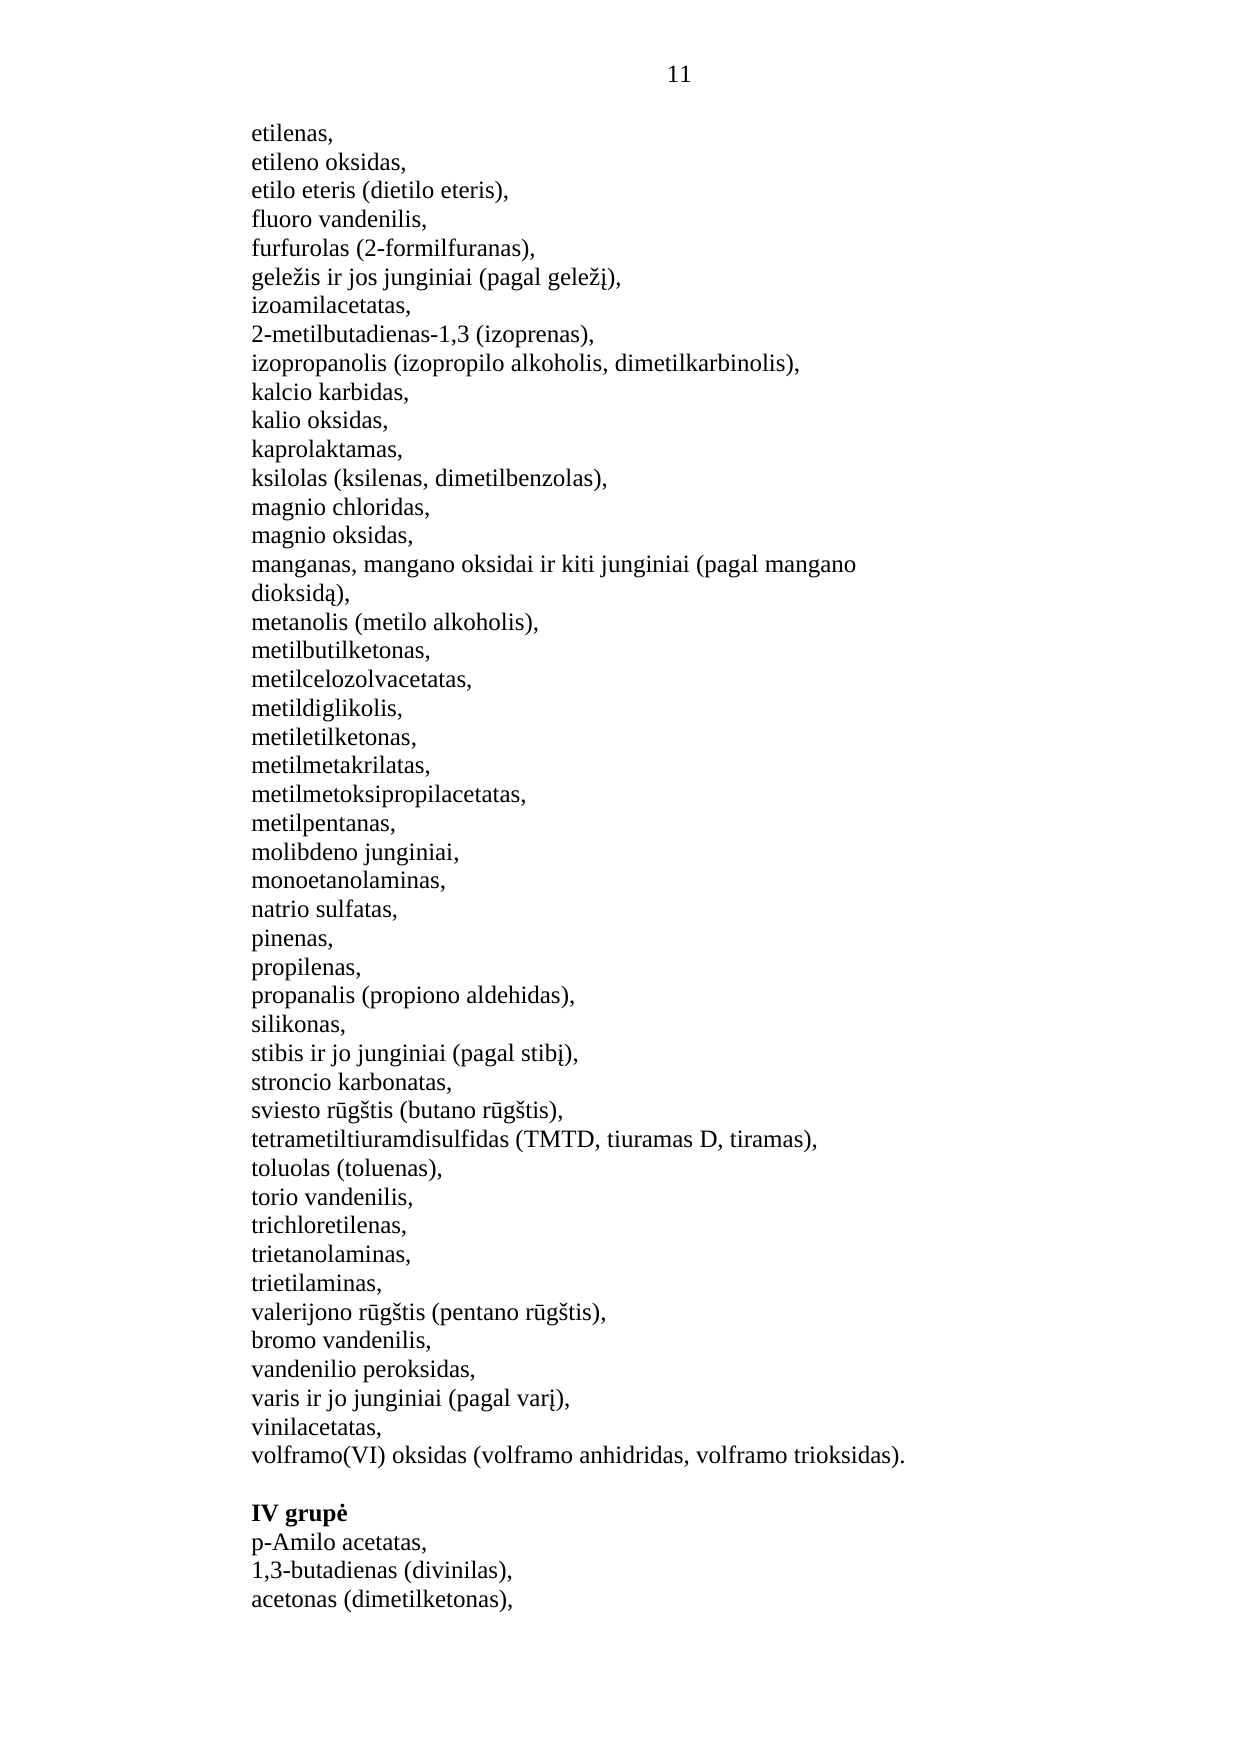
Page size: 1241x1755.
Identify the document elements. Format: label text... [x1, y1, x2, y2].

text metanolis (metilo alkoholis), [177, 607, 1181, 636]
text trichloretilenas, [177, 1211, 1181, 1239]
text acetonas (dimetilketonas), [177, 1584, 1181, 1613]
text vinilacetatas, [177, 1412, 1181, 1441]
text magnio chloridas, [177, 492, 1181, 521]
text izoamilacetatas, [177, 291, 1181, 319]
text tetrametiltiuramdisulfidas (TMTD, tiuramas D, tiramas), [177, 1124, 1181, 1153]
text volframo(VI) oksidas (volframo anhidridas, volframo trioksidas). [177, 1441, 1181, 1469]
text furfurolas (2-formilfuranas), [177, 233, 1181, 262]
text metilpentanas, [177, 808, 1181, 837]
text stibis ir jo junginiai (pagal stibį), [177, 1038, 1181, 1067]
text metilmetoksipropilacetatas, [177, 779, 1181, 808]
text trietilaminas, [177, 1268, 1181, 1297]
text etilo eteris (dietilo eteris), [177, 176, 1181, 204]
text metilbutilketonas, [177, 636, 1181, 664]
text metildiglikolis, [177, 693, 1181, 722]
text kalcio karbidas, [177, 377, 1181, 406]
text propilenas, [177, 952, 1181, 981]
text pinenas, [177, 923, 1181, 952]
text kalio oksidas, [177, 406, 1181, 434]
text trietanolaminas, [177, 1239, 1181, 1268]
text metilmetakrilatas, [177, 751, 1181, 779]
text monoetanolaminas, [177, 866, 1181, 894]
text p-Amilo acetatas, [177, 1527, 1181, 1556]
text IV grupė [177, 1498, 1181, 1527]
text izopropanolis (izopropilo alkoholis, dimetilkarbinolis), [177, 348, 1181, 377]
text manganas, mangano oksidai ir kiti junginiai (pagal mangano [177, 549, 1181, 578]
text metilcelozolvacetatas, [177, 664, 1181, 693]
text toluolas (toluenas), [177, 1153, 1181, 1182]
text geležis ir jos junginiai (pagal geležį), [177, 262, 1181, 291]
text vandenilio peroksidas, [177, 1354, 1181, 1383]
text kaprolaktamas, [177, 434, 1181, 463]
text 2-metilbutadienas-1,3 (izoprenas), [177, 319, 1181, 348]
text molibdeno junginiai, [177, 837, 1181, 866]
text bromo vandenilis, [177, 1326, 1181, 1354]
text varis ir jo junginiai (pagal varį), [177, 1383, 1181, 1412]
text 1,3-butadienas (divinilas), [177, 1556, 1181, 1584]
text fluoro vandenilis, [177, 204, 1181, 233]
text torio vandenilis, [177, 1182, 1181, 1211]
text dioksidą), [177, 578, 1181, 607]
text sviesto rūgštis (butano rūgštis), [177, 1096, 1181, 1124]
text propanalis (propiono aldehidas), [177, 981, 1181, 1009]
text etileno oksidas, [177, 147, 1181, 176]
text natrio sulfatas, [177, 894, 1181, 923]
text stroncio karbonatas, [177, 1067, 1181, 1096]
text magnio oksidas, [177, 521, 1181, 549]
text ksilolas (ksilenas, dimetilbenzolas), [177, 463, 1181, 492]
text valerijono rūgštis (pentano rūgštis), [177, 1297, 1181, 1326]
text silikonas, [177, 1009, 1181, 1038]
text metiletilketonas, [177, 722, 1181, 751]
text etilenas, [177, 118, 1181, 147]
